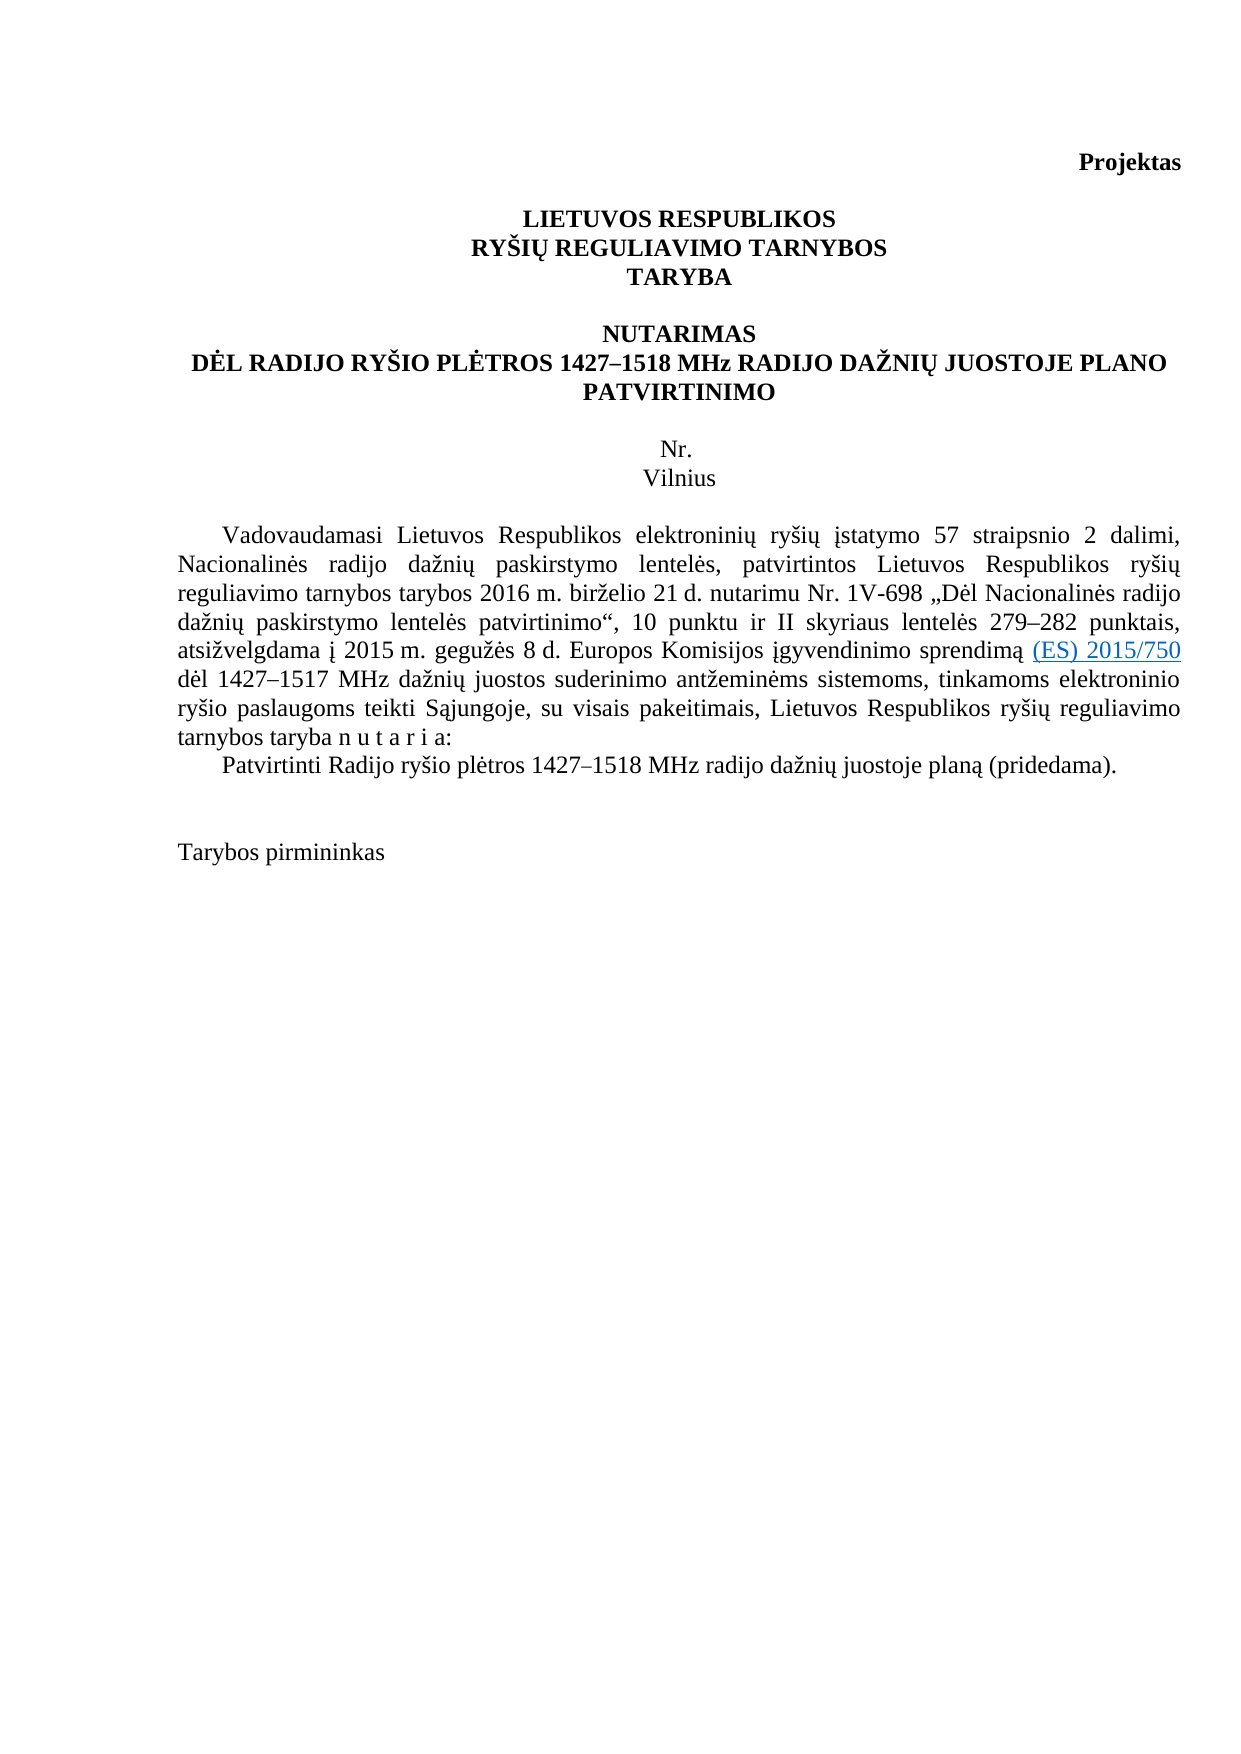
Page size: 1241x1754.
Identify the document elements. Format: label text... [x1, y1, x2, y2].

text Projektas [177, 147, 1181, 176]
text RYŠIŲ REGULIAVIMO TARNYBOS [177, 233, 1181, 262]
text Nr. [177, 434, 1181, 463]
text DĖL RADIJO RYŠIO PLĖTROS 1427–1518 MHz RADIJO DAŽNIŲ JUOSTOJE PLANO PATVIRTINIMO [177, 348, 1181, 406]
text Vilnius [177, 463, 1181, 492]
text TARYBA [177, 262, 1181, 291]
text LIETUVOS RESPUBLIKOS [177, 204, 1181, 233]
text Patvirtinti Radijo ryšio plėtros 1427–1518 MHz radijo dažnių juostoje planą (pridedama). [177, 751, 1181, 779]
text NUTARIMAS [177, 319, 1181, 348]
text Vadovaudamasi Lietuvos Respublikos elektroninių ryšių įstatymo 57 straipsnio 2 dalimi, Nacionalinės radijo dažnių paskirstymo lentelės, patvirtintos Lietuvos Respublikos ryšių reguliavimo tarnybos tarybos 2016 m. birželio 21 d. nutarimu Nr. 1V-698 „Dėl Nacionalinės radijo dažnių paskirstymo lentelės patvirtinimo“, 10 punktu ir II skyriaus lentelės 279–282 punktais, atsižvelgdama į 2015 m. gegužės 8 d. Europos Komisijos įgyvendinimo sprendimą (ES) 2015/750 dėl 1427–1517 MHz dažnių juostos suderinimo antžeminėms sistemoms, tinkamoms elektroninio ryšio paslaugoms teikti Sąjungoje, su visais pakeitimais, Lietuvos Respublikos ryšių reguliavimo tarnybos taryba nutaria: [177, 521, 1181, 751]
text Tarybos pirmininkas [177, 837, 1181, 866]
